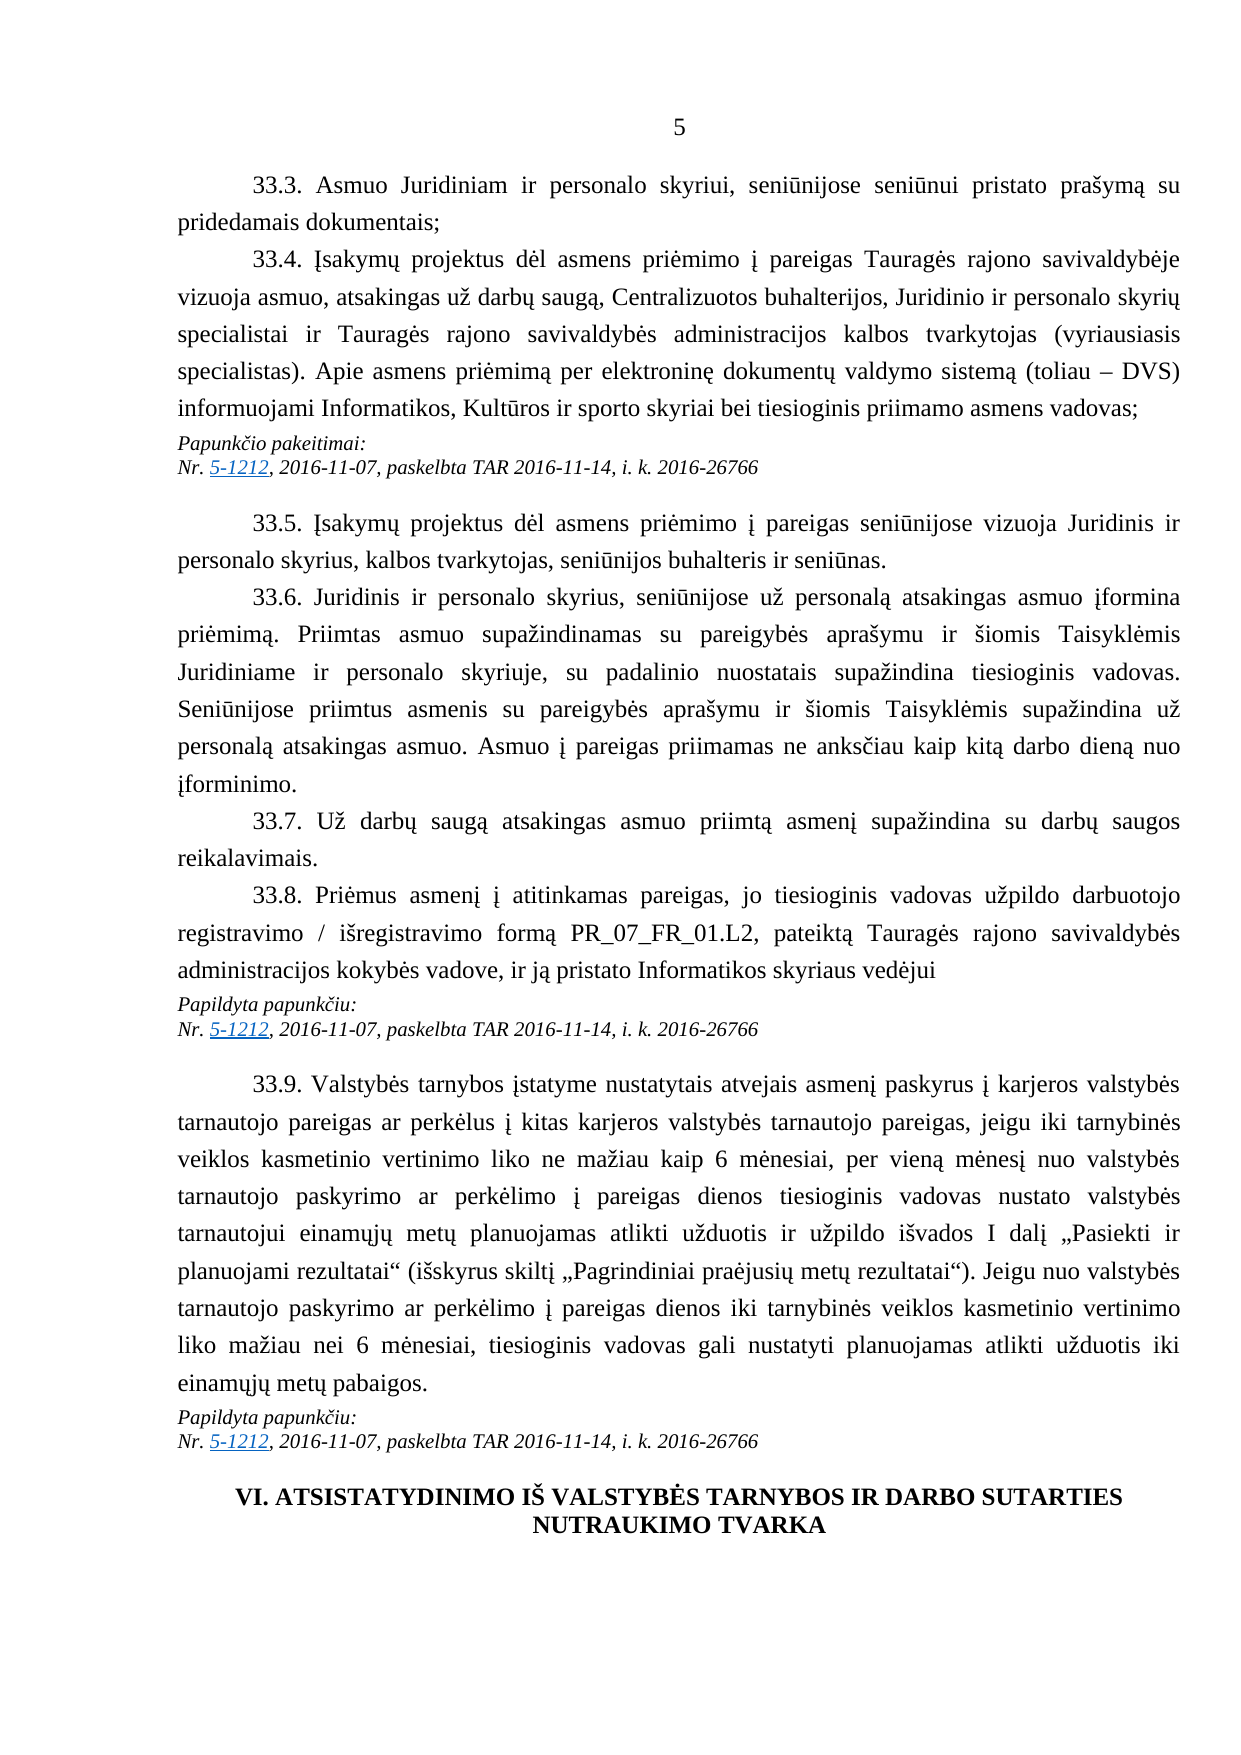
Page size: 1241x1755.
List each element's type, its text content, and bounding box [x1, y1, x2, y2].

text Papunkčio pakeitimai: [177, 431, 1181, 455]
text 33.5. Įsakymų projektus dėl asmens priėmimo į pareigas seniūnijose vizuoja Juridinis ir personalo skyrius, kalbos tvarkytojas, seniūnijos buhalteris ir seniūnas. [177, 508, 1181, 574]
text Nr. 5-1212, 2016-11-07, paskelbta TAR 2016-11-14, i. k. 2016-26766 [177, 1429, 1181, 1453]
text 33.4. Įsakymų projektus dėl asmens priėmimo į pareigas Tauragės rajono savivaldybėje vizuoja asmuo, atsakingas už darbų saugą, Centralizuotos buhalterijos, Juridinio ir personalo skyrių specialistai ir Tauragės rajono savivaldybės administracijos kalbos tvarkytojas (vyriausiasis specialistas). Apie asmens priėmimą per elektroninę dokumentų valdymo sistemą (toliau – DVS) informuojami Informatikos, Kultūros ir sporto skyriai bei tiesioginis priimamo asmens vadovas; [177, 244, 1181, 422]
text Papildyta papunkčiu: [177, 992, 1181, 1016]
text VI. ATSISTATYDINIMO IŠ VALSTYBĖS TARNYBOS IR DARBO SUTARTIES NUTRAUKIMO TVARKA [177, 1482, 1181, 1539]
text 33.8. Priėmus asmenį į atitinkamas pareigas, jo tiesioginis vadovas užpildo darbuotojo registravimo / išregistravimo formą PR_07_FR_01.L2, pateiktą Tauragės rajono savivaldybės administracijos kokybės vadove, ir ją pristato Informatikos skyriaus vedėjui [177, 881, 1181, 984]
text Nr. 5-1212, 2016-11-07, paskelbta TAR 2016-11-14, i. k. 2016-26766 [177, 455, 1181, 479]
text Papildyta papunkčiu: [177, 1405, 1181, 1429]
text 33.9. Valstybės tarnybos įstatyme nustatytais atvejais asmenį paskyrus į karjeros valstybės tarnautojo pareigas ar perkėlus į kitas karjeros valstybės tarnautojo pareigas, jeigu iki tarnybinės veiklos kasmetinio vertinimo liko ne mažiau kaip 6 mėnesiai, per vieną mėnesį nuo valstybės tarnautojo paskyrimo ar perkėlimo į pareigas dienos tiesioginis vadovas nustato valstybės tarnautojui einamųjų metų planuojamas atlikti užduotis ir užpildo išvados I dalį „Pasiekti ir planuojami rezultatai“ (išskyrus skiltį „Pagrindiniai praėjusių metų rezultatai“). Jeigu nuo valstybės tarnautojo paskyrimo ar perkėlimo į pareigas dienos iki tarnybinės veiklos kasmetinio vertinimo liko mažiau nei 6 mėnesiai, tiesioginis vadovas gali nustatyti planuojamas atlikti užduotis iki einamųjų metų pabaigos. [177, 1069, 1181, 1396]
text 33.3. Asmuo Juridiniam ir personalo skyriui, seniūnijose seniūnui pristato prašymą su pridedamais dokumentais; [177, 170, 1181, 236]
text 33.7. Už darbų saugą atsakingas asmuo priimtą asmenį supažindina su darbų saugos reikalavimais. [177, 806, 1181, 872]
text 33.6. Juridinis ir personalo skyrius, seniūnijose už personalą atsakingas asmuo įformina priėmimą. Priimtas asmuo supažindinamas su pareigybės aprašymu ir šiomis Taisyklėmis Juridiniame ir personalo skyriuje, su padalinio nuostatais supažindina tiesioginis vadovas. Seniūnijose priimtus asmenis su pareigybės aprašymu ir šiomis Taisyklėmis supažindina už personalą atsakingas asmuo. Asmuo į pareigas priimamas ne anksčiau kaip kitą darbo dieną nuo įforminimo. [177, 582, 1181, 797]
text Nr. 5-1212, 2016-11-07, paskelbta TAR 2016-11-14, i. k. 2016-26766 [177, 1016, 1181, 1041]
